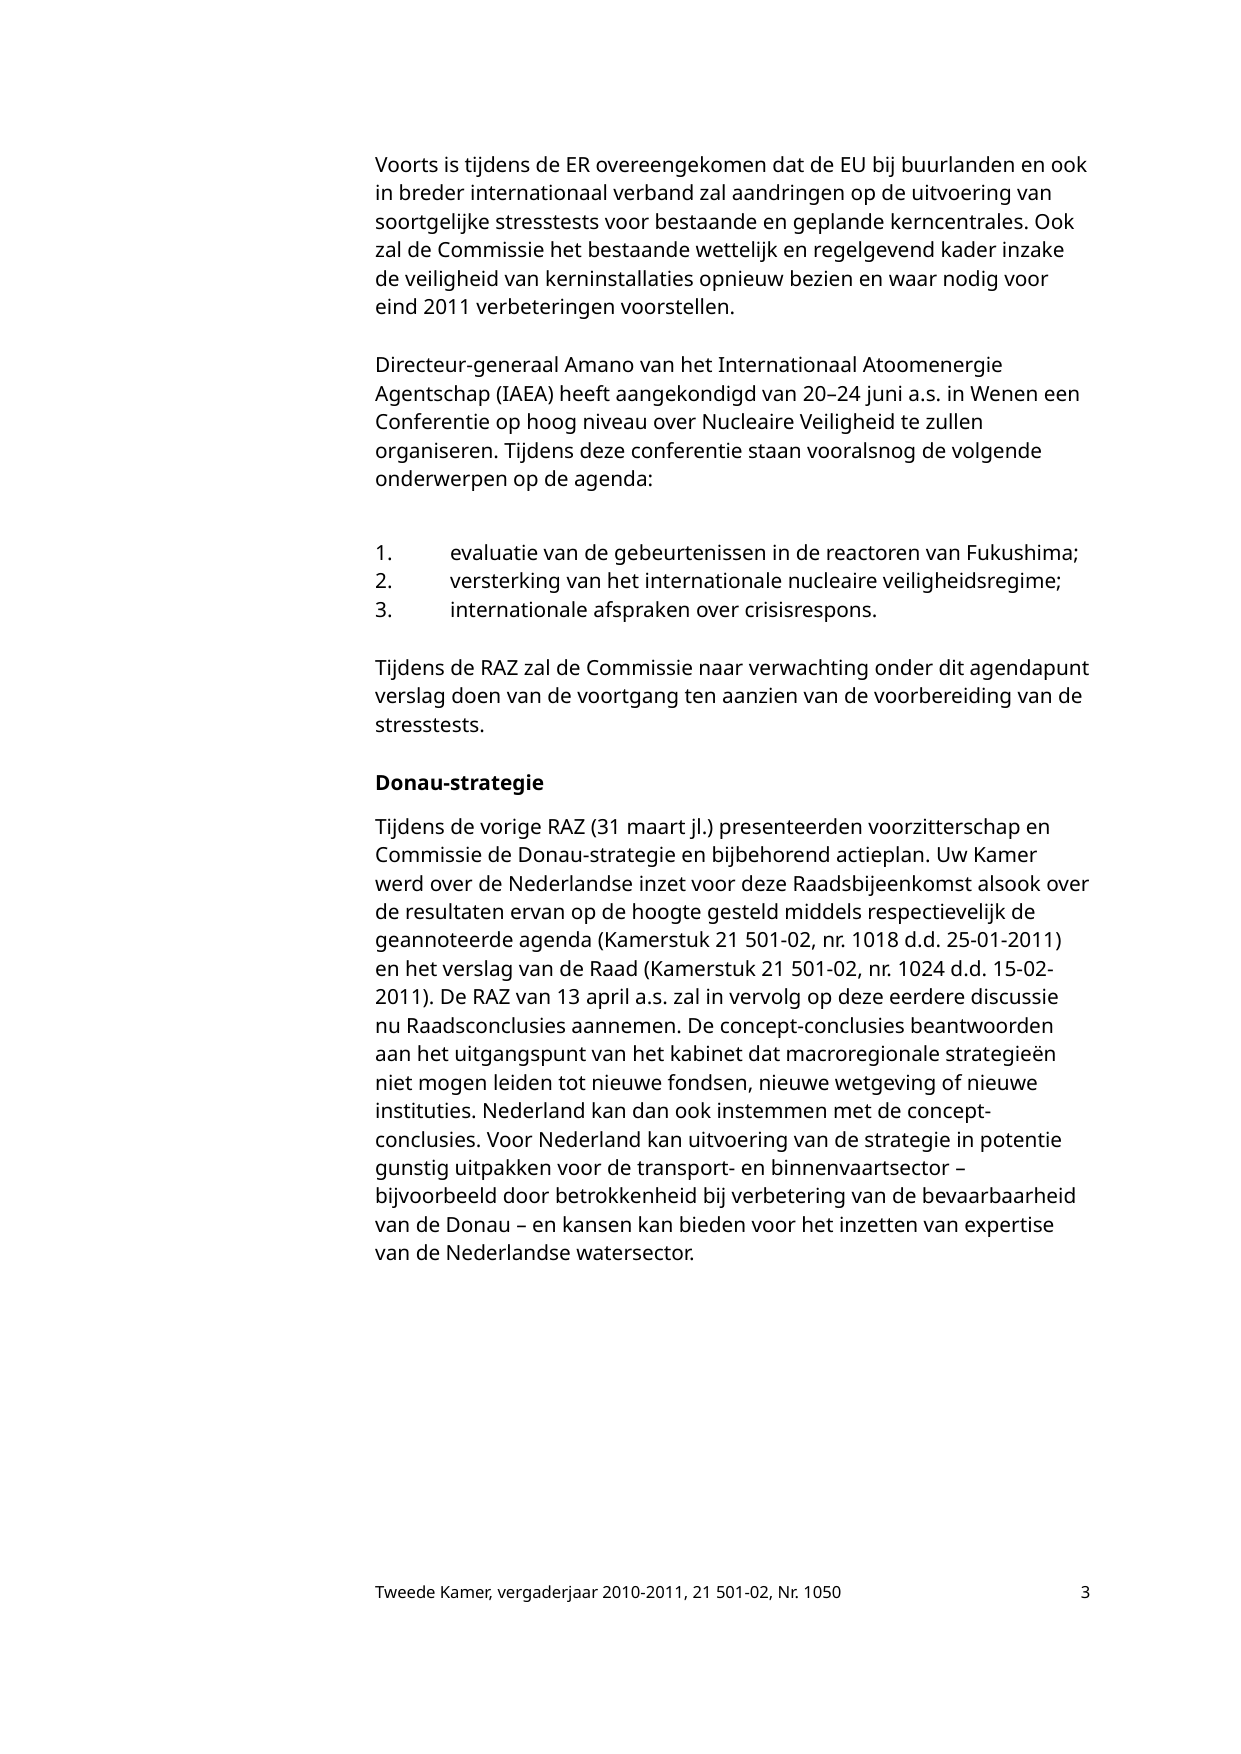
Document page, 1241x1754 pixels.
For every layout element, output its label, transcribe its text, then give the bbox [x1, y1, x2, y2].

list versterking van het internationale nucleaire veiligheidsregime; [375, 566, 1090, 595]
list evaluatie van de gebeurtenissen in de reactoren van Fukushima; [375, 538, 1090, 566]
text Voorts is tijdens de ER overeengekomen dat de EU bij buurlanden en ook in breder internationaal verband zal aandringen op de uitvoering van soortgelijke stresstests voor bestaande en geplande kerncentrales. Ook zal de Commissie het bestaande wettelijk en regelgevend kader inzake de veiligheid van kerninstallaties opnieuw bezien en waar nodig voor eind 2011 verbeteringen voorstellen. [375, 150, 1090, 321]
text Tijdens de vorige RAZ (31 maart jl.) presenteerden voorzitterschap en Commissie de Donau-strategie en bijbehorend actieplan. Uw Kamer werd over de Nederlandse inzet voor deze Raadsbijeenkomst alsook over de resultaten ervan op de hoogte gesteld middels respectievelijk de geannoteerde agenda (Kamerstuk 21 501-02, nr. 1018 d.d. 25-01-2011) en het verslag van de Raad (Kamerstuk 21 501-02, nr. 1024 d.d. 15-02-2011). De RAZ van 13 april a.s. zal in vervolg op deze eerdere discussie nu Raadsconclusies aannemen. De concept-conclusies beantwoorden aan het uitgangspunt van het kabinet dat macroregionale strategieën niet mogen leiden tot nieuwe fondsen, nieuwe wetgeving of nieuwe instituties. Nederland kan dan ook instemmen met de concept-conclusies. Voor Nederland kan uitvoering van de strategie in potentie gunstig uitpakken voor de transport- en binnenvaartsector – bijvoorbeeld door betrokkenheid bij verbetering van de bevaarbaarheid van de Donau – en kansen kan bieden voor het inzetten van expertise van de Nederlandse watersector. [375, 812, 1090, 1267]
list internationale afspraken over crisisrespons. [375, 595, 1090, 623]
text Directeur-generaal Amano van het Internationaal Atoomenergie Agentschap (IAEA) heeft aangekondigd van 20–24 juni a.s. in Wenen een Conferentie op hoog niveau over Nucleaire Veiligheid te zullen organiseren. Tijdens deze conferentie staan vooralsnog de volgende onderwerpen op de agenda: [375, 351, 1090, 493]
text Donau-strategie [375, 768, 1090, 797]
text Tijdens de RAZ zal de Commissie naar verwachting onder dit agendapunt verslag doen van de voortgang ten aanzien van de voorbereiding van de stresstests. [375, 653, 1090, 738]
